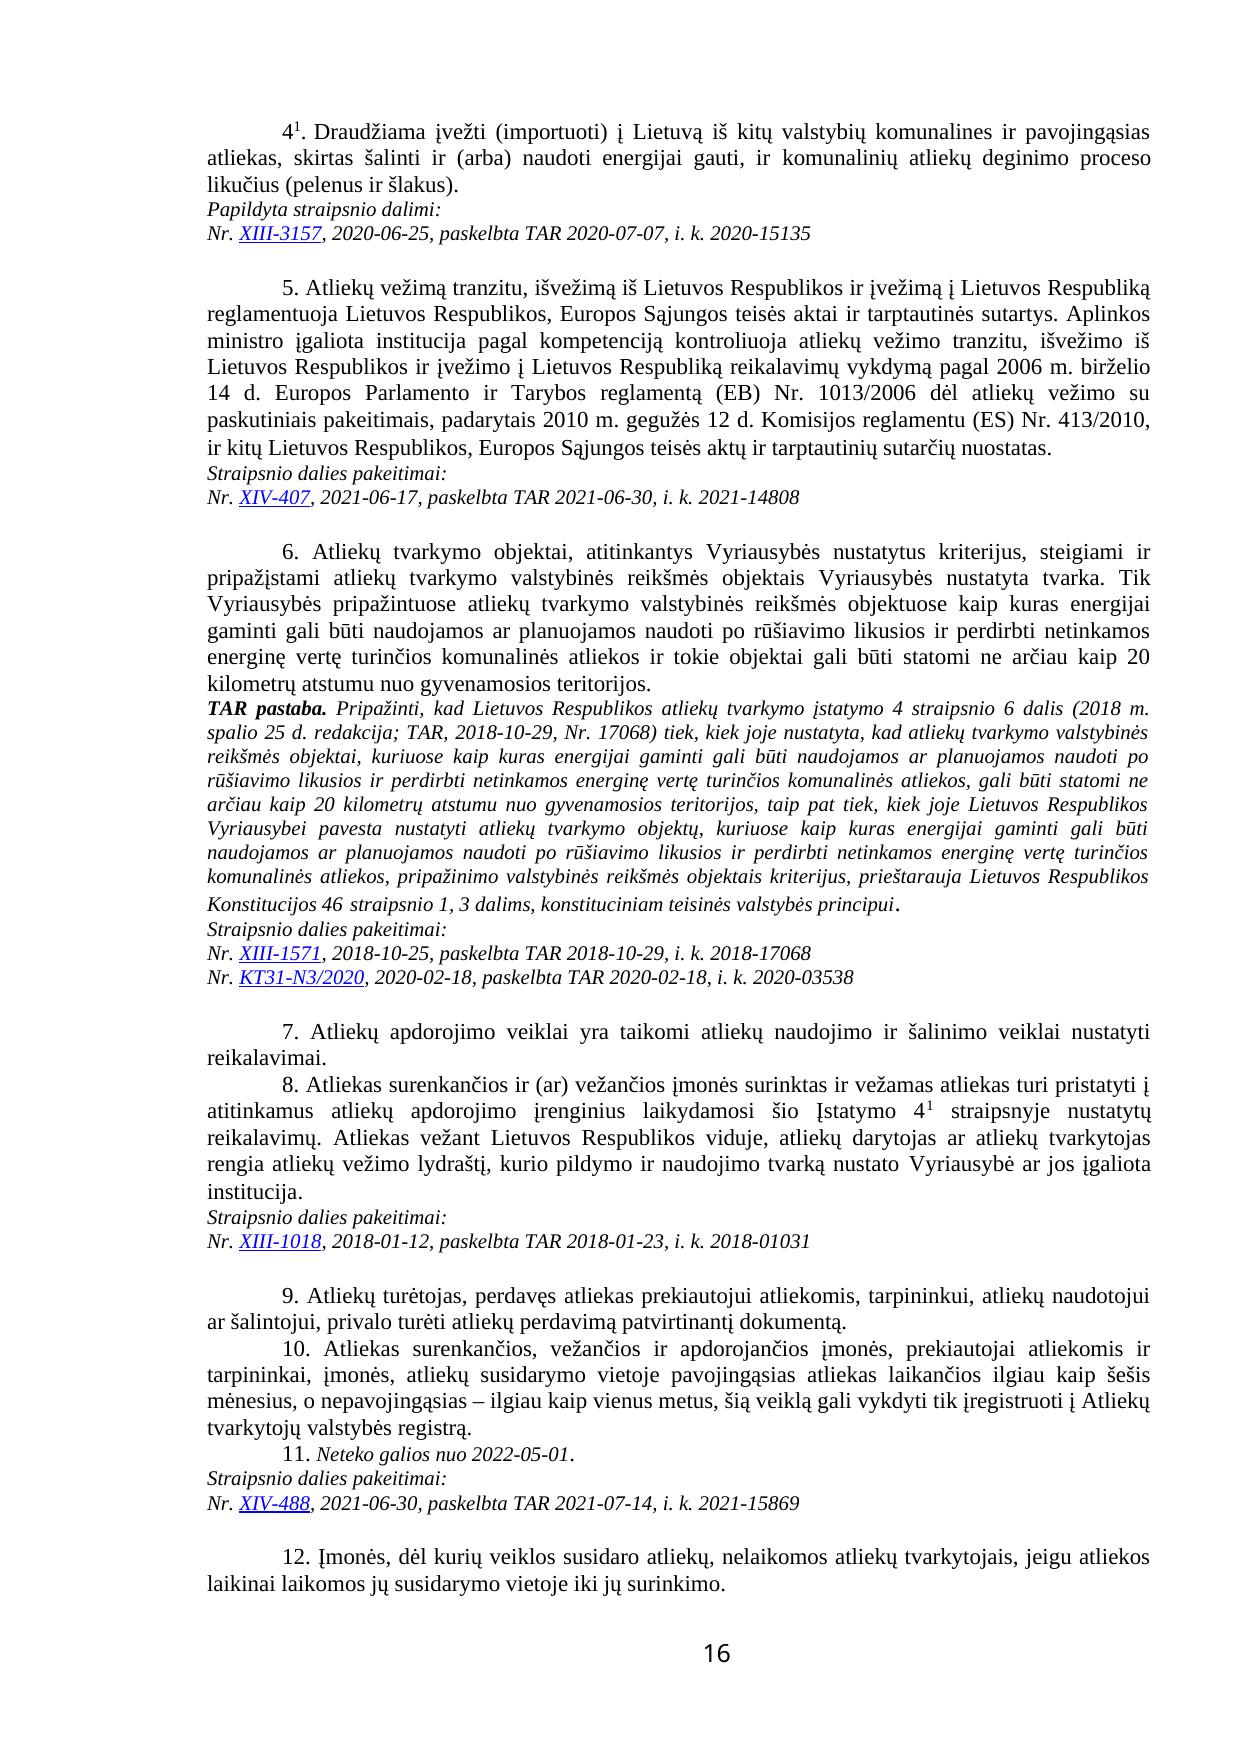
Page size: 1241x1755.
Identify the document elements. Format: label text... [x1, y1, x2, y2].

text Nr. KT31-N3/2020, 2020-02-18, paskelbta TAR 2020-02-18, i. k. 2020-03538 [207, 965, 1152, 989]
text 41. Draudžiama įvežti (importuoti) į Lietuvą iš kitų valstybių komunalines ir pavojingąsias atliekas, skirtas šalinti ir (arba) naudoti energijai gauti, ir komunalinių atliekų deginimo proceso likučius (pelenus ir šlakus). [207, 118, 1152, 197]
text Straipsnio dalies pakeitimai: [207, 917, 1152, 941]
text Nr. XIII-1571, 2018-10-25, paskelbta TAR 2018-10-29, i. k. 2018-17068 [207, 941, 1152, 965]
text Papildyta straipsnio dalimi: [207, 197, 1152, 221]
text Nr. XIV-488, 2021-06-30, paskelbta TAR 2021-07-14, i. k. 2021-15869 [207, 1490, 1152, 1514]
text Nr. XIII-1018, 2018-01-12, paskelbta TAR 2018-01-23, i. k. 2018-01031 [207, 1229, 1152, 1253]
text 5. Atliekų vežimą tranzitu, išvežimą iš Lietuvos Respublikos ir įvežimą į Lietuvos Respubliką reglamentuoja Lietuvos Respublikos, Europos Sąjungos teisės aktai ir tarptautinės sutartys. Aplinkos ministro įgaliota institucija pagal kompetenciją kontroliuoja atliekų vežimo tranzitu, išvežimo iš Lietuvos Respublikos ir įvežimo į Lietuvos Respubliką reikalavimų vykdymą pagal 2006 m. birželio 14 d. Europos Parlamento ir Tarybos reglamentą (EB) Nr. 1013/2006 dėl atliekų vežimo su paskutiniais pakeitimais, padarytais 2010 m. gegužės 12 d. Komisijos reglamentu (ES) Nr. 413/2010, ir kitų Lietuvos Respublikos, Europos Sąjungos teisės aktų ir tarptautinių sutarčių nuostatas. [207, 274, 1152, 461]
text 7. Atliekų apdorojimo veiklai yra taikomi atliekų naudojimo ir šalinimo veiklai nustatyti reikalavimai. [207, 1018, 1152, 1071]
text 8. Atliekas surenkančios ir (ar) vežančios įmonės surinktas ir vežamas atliekas turi pristatyti į atitinkamus atliekų apdorojimo įrenginius laikydamosi šio Įstatymo 41 straipsnyje nustatytų reikalavimų. Atliekas vežant Lietuvos Respublikos viduje, atliekų darytojas ar atliekų tvarkytojas rengia atliekų vežimo lydraštį, kurio pildymo ir naudojimo tvarką nustato Vyriausybė ar jos įgaliota institucija. [207, 1071, 1152, 1205]
text Nr. XIV-407, 2021-06-17, paskelbta TAR 2021-06-30, i. k. 2021-14808 [207, 485, 1152, 509]
text Straipsnio dalies pakeitimai: [207, 461, 1152, 485]
text 9. Atliekų turėtojas, perdavęs atliekas prekiautojui atliekomis, tarpininkui, atliekų naudotojui ar šalintojui, privalo turėti atliekų perdavimą patvirtinantį dokumentą. [207, 1282, 1152, 1334]
text Straipsnio dalies pakeitimai: [207, 1205, 1152, 1229]
text TAR pastaba. Pripažinti, kad Lietuvos Respublikos atliekų tvarkymo įstatymo 4 straipsnio 6 dalis (2018 m. spalio 25 d. redakcija; TAR, 2018-10-29, Nr. 17068) tiek, kiek joje nustatyta, kad atliekų tvarkymo valstybinės reikšmės objektai, kuriuose kaip kuras energijai gaminti gali būti naudojamos ar planuojamos naudoti po rūšiavimo likusios ir perdirbti netinkamos energinę vertę turinčios komunalinės atliekos, gali būti statomi ne arčiau kaip 20 kilometrų atstumu nuo gyvenamosios teritorijos, taip pat tiek, kiek joje Lietuvos Respublikos Vyriausybei pavesta nustatyti atliekų tvarkymo objektų, kuriuose kaip kuras energijai gaminti gali būti naudojamos ar planuojamos naudoti po rūšiavimo likusios ir perdirbti netinkamos energinę vertę turinčios komunalinės atliekos, pripažinimo valstybinės reikšmės objektais kriterijus, prieštarauja Lietuvos Respublikos Konstitucijos 46 straipsnio 1, 3 dalims, konstituciniam teisinės valstybės principui. [207, 696, 1152, 917]
text 12. Įmonės, dėl kurių veiklos susidaro atliekų, nelaikomos atliekų tvarkytojais, jeigu atliekos laikinai laikomos jų susidarymo vietoje iki jų surinkimo. [207, 1543, 1152, 1596]
text 11. Neteko galios nuo 2022-05-01. [207, 1440, 1152, 1466]
text Nr. XIII-3157, 2020-06-25, paskelbta TAR 2020-07-07, i. k. 2020-15135 [207, 221, 1152, 245]
text 6. Atliekų tvarkymo objektai, atitinkantys Vyriausybės nustatytus kriterijus, steigiami ir pripažįstami atliekų tvarkymo valstybinės reikšmės objektais Vyriausybės nustatyta tvarka. Tik Vyriausybės pripažintuose atliekų tvarkymo valstybinės reikšmės objektuose kaip kuras energijai gaminti gali būti naudojamos ar planuojamos naudoti po rūšiavimo likusios ir perdirbti netinkamos energinę vertę turinčios komunalinės atliekos ir tokie objektai gali būti statomi ne arčiau kaip 20 kilometrų atstumu nuo gyvenamosios teritorijos. [207, 538, 1152, 696]
text Straipsnio dalies pakeitimai: [207, 1466, 1152, 1490]
text 10. Atliekas surenkančios, vežančios ir apdorojančios įmonės, prekiautojai atliekomis ir tarpininkai, įmonės, atliekų susidarymo vietoje pavojingąsias atliekas laikančios ilgiau kaip šešis mėnesius, o nepavojingąsias – ilgiau kaip vienus metus, šią veiklą gali vykdyti tik įregistruoti į Atliekų tvarkytojų valstybės registrą. [207, 1334, 1152, 1440]
